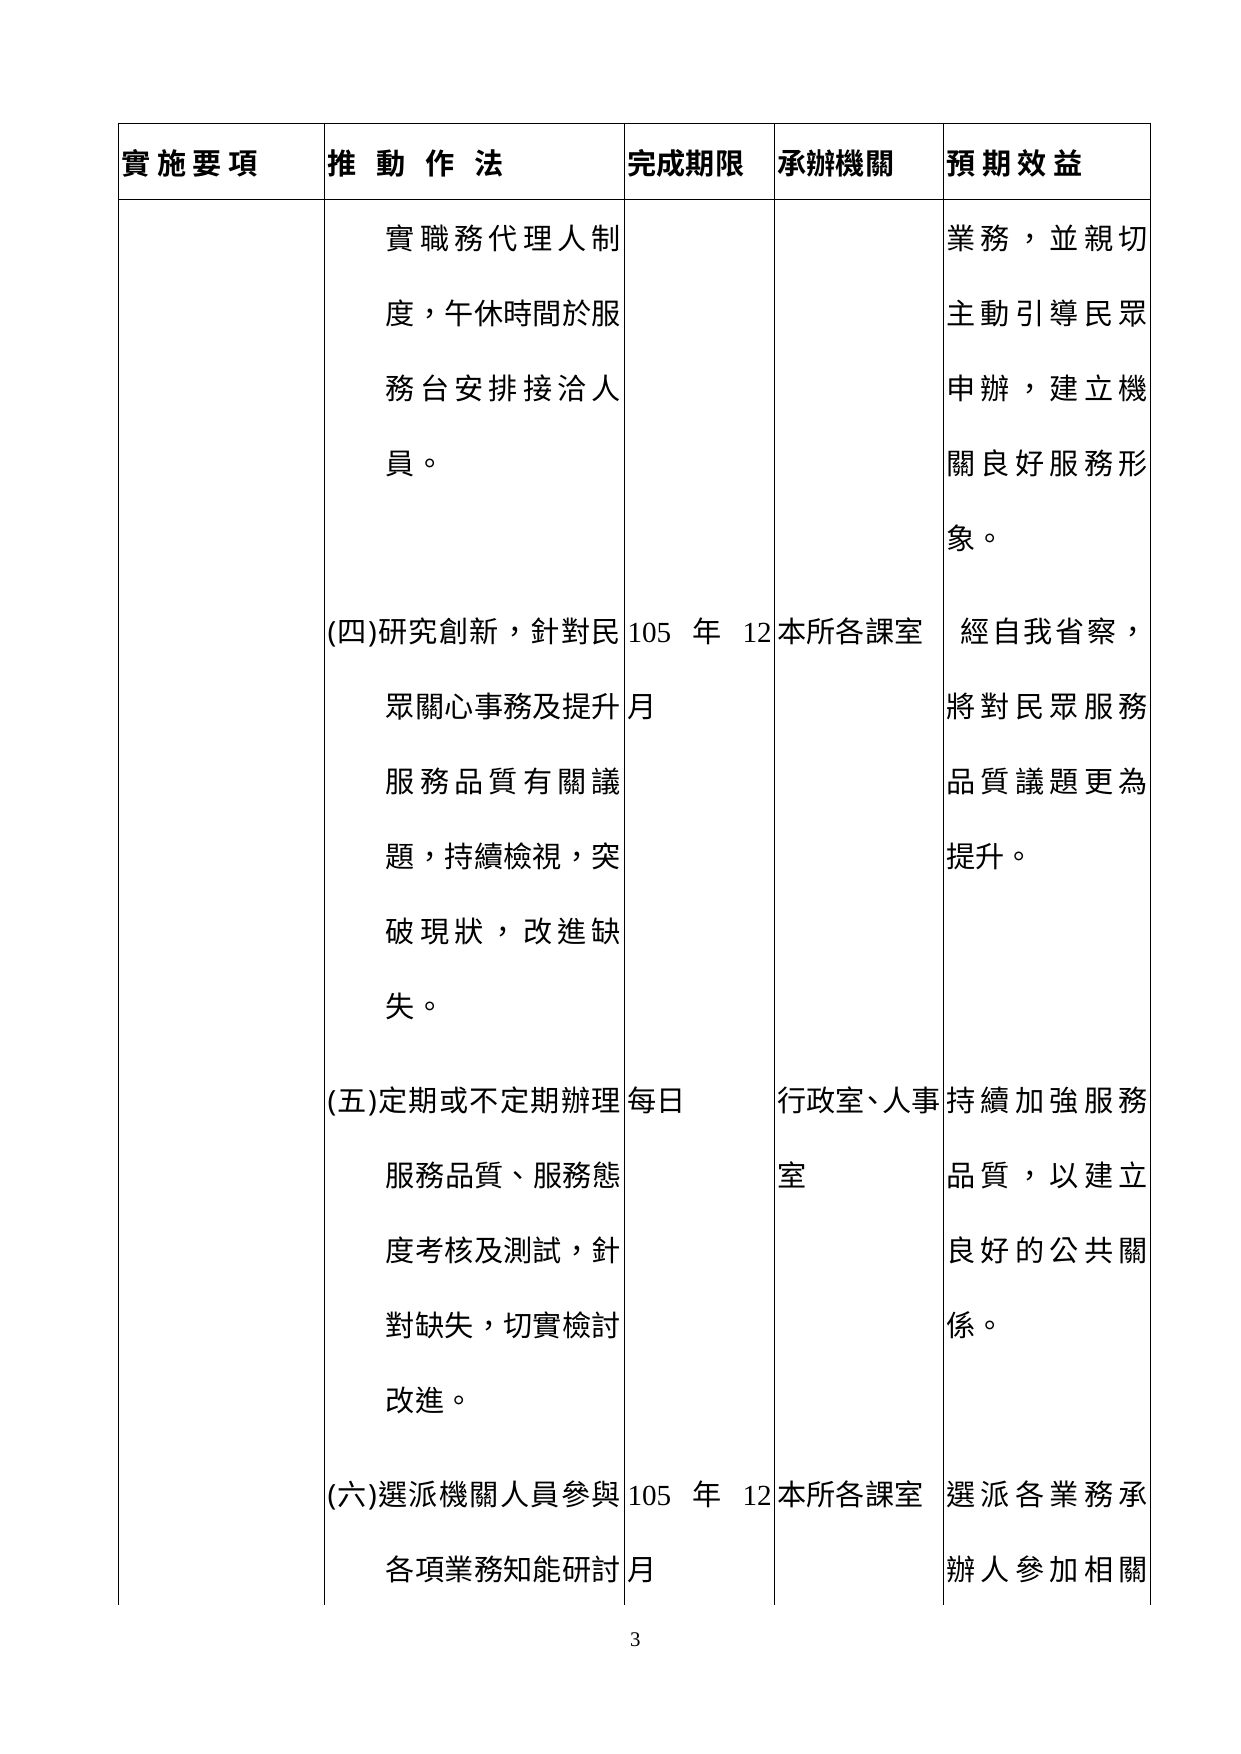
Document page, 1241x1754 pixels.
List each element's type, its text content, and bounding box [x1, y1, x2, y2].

table_cell 實職務代理人制度，午休時間於服務台安排接洽人員。 [325, 200, 624, 593]
table_cell 行政室、人事室 [775, 1061, 943, 1455]
table_header 承辦機關 [775, 124, 943, 199]
table_header 完成期限 [625, 124, 774, 199]
table_cell (六)選派機關人員參與各項業務知能研討 [325, 1455, 624, 1605]
table_cell (四)研究創新，針對民眾關心事務及提升服務品質有關議題，持續檢視，突破現狀，改進缺失。 [325, 593, 624, 1061]
table_cell 本所各課室 [775, 1455, 943, 1605]
table_cell 業務，並親切主動引導民眾申辦，建立機關良好服務形象。 [944, 200, 1150, 593]
table_cell 105年12月 [625, 1455, 774, 1605]
table_cell [119, 1061, 324, 1455]
table_cell 本所各課室 [775, 593, 943, 1061]
table_header 實 施 要 項 [119, 124, 324, 199]
table_cell 105年12月 [625, 593, 774, 1061]
table_cell 每日 [625, 1061, 774, 1455]
table_cell [625, 200, 774, 593]
table_header 推 動 作 法 [325, 124, 624, 199]
table_cell [775, 200, 943, 593]
table_cell (五)定期或不定期辦理服務品質、服務態度考核及測試，針對缺失，切實檢討改進。 [325, 1061, 624, 1455]
table_cell [119, 593, 324, 1061]
table_header 預 期 效 益 [944, 124, 1150, 199]
table_cell [119, 200, 324, 593]
table_cell 經自我省察，將對民眾服務品質議題更為提升。 [944, 593, 1150, 1061]
table_cell 選派各業務承辦人參加相關 [944, 1455, 1150, 1605]
table_cell 持續加強服務品質，以建立良好的公共關係。 [944, 1061, 1150, 1455]
table_cell [119, 1455, 324, 1605]
